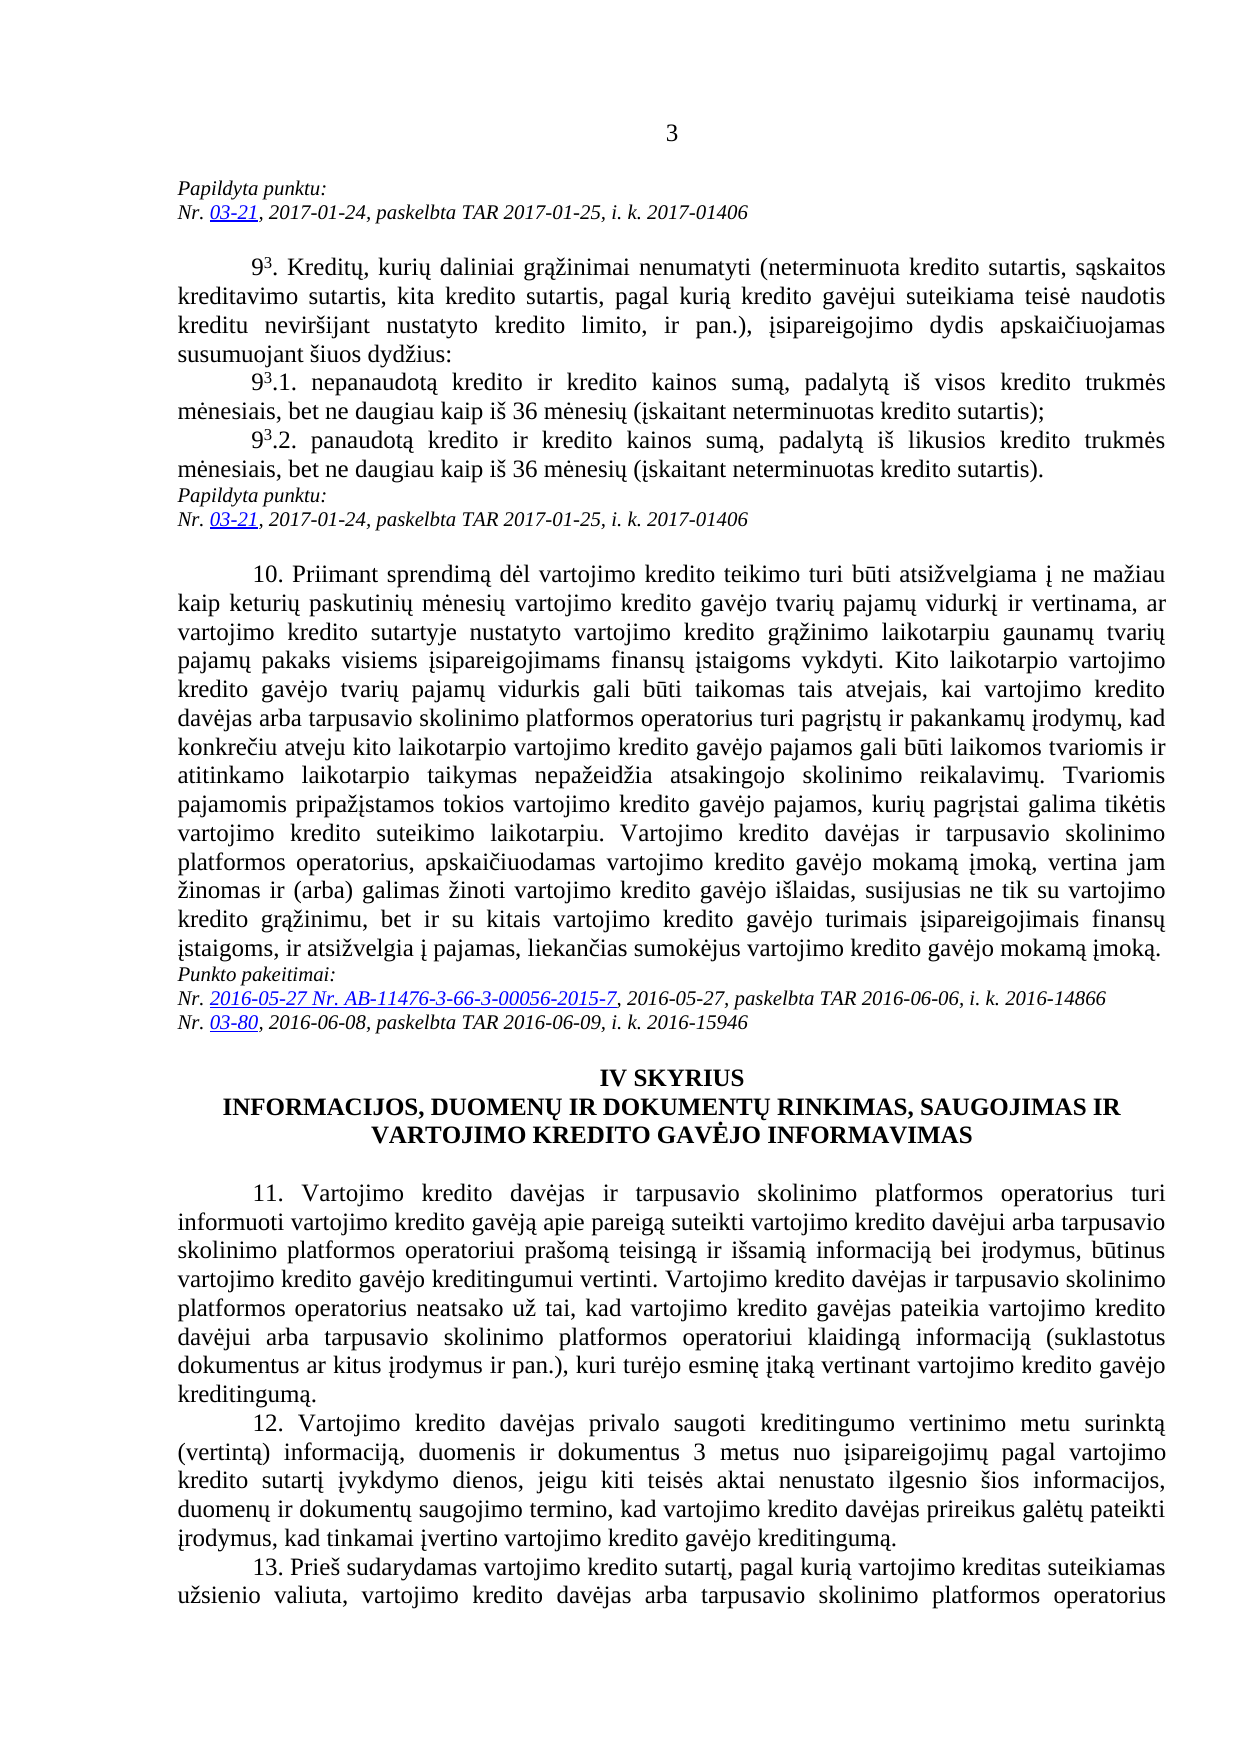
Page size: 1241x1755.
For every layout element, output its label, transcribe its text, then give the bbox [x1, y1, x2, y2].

text 10. Priimant sprendimą dėl vartojimo kredito teikimo turi būti atsižvelgiama į ne mažiau kaip keturių paskutinių mėnesių vartojimo kredito gavėjo tvarių pajamų vidurkį ir vertinama, ar vartojimo kredito sutartyje nustatyto vartojimo kredito grąžinimo laikotarpiu gaunamų tvarių pajamų pakaks visiems įsipareigojimams finansų įstaigoms vykdyti. Kito laikotarpio vartojimo kredito gavėjo tvarių pajamų vidurkis gali būti taikomas tais atvejais, kai vartojimo kredito davėjas arba tarpusavio skolinimo platformos operatorius turi pagrįstų ir pakankamų įrodymų, kad konkrečiu atveju kito laikotarpio vartojimo kredito gavėjo pajamos gali būti laikomos tvariomis ir atitinkamo laikotarpio taikymas nepažeidžia atsakingojo skolinimo reikalavimų. Tvariomis pajamomis pripažįstamos tokios vartojimo kredito gavėjo pajamos, kurių pagrįstai galima tikėtis vartojimo kredito suteikimo laikotarpiu. Vartojimo kredito davėjas ir tarpusavio skolinimo platformos operatorius, apskaičiuodamas vartojimo kredito gavėjo mokamą įmoką, vertina jam žinomas ir (arba) galimas žinoti vartojimo kredito gavėjo išlaidas, susijusias ne tik su vartojimo kredito grąžinimu, bet ir su kitais vartojimo kredito gavėjo turimais įsipareigojimais finansų įstaigoms, ir atsižvelgia į pajamas, liekančias sumokėjus vartojimo kredito gavėjo mokamą įmoką. [177, 559, 1166, 962]
text Papildyta punktu: [177, 176, 1166, 200]
text 93.2. panaudotą kredito ir kredito kainos sumą, padalytą iš likusios kredito trukmės mėnesiais, bet ne daugiau kaip iš 36 mėnesių (įskaitant neterminuotas kredito sutartis). [177, 425, 1166, 482]
text Punkto pakeitimai: [177, 962, 1166, 986]
text Nr. 2016-05-27 Nr. AB-11476-3-66-3-00056-2015-7, 2016-05-27, paskelbta TAR 2016-06-06, i. k. 2016-14866 [177, 986, 1166, 1010]
text INFORMACIJOS, DUOMENŲ IR DOKUMENTŲ RINKIMAS, SAUGOJIMAS IR VARTOJIMO KREDITO GAVĖJO INFORMAVIMAS [177, 1092, 1166, 1149]
text Papildyta punktu: [177, 482, 1166, 507]
text 12. Vartojimo kredito davėjas privalo saugoti kreditingumo vertinimo metu surinktą (vertintą) informaciją, duomenis ir dokumentus 3 metus nuo įsipareigojimų pagal vartojimo kredito sutartį įvykdymo dienos, jeigu kiti teisės aktai nenustato ilgesnio šios informacijos, duomenų ir dokumentų saugojimo termino, kad vartojimo kredito davėjas prireikus galėtų pateikti įrodymus, kad tinkamai įvertino vartojimo kredito gavėjo kreditingumą. [177, 1408, 1166, 1552]
text Nr. 03-80, 2016-06-08, paskelbta TAR 2016-06-09, i. k. 2016-15946 [177, 1010, 1166, 1034]
text 13. Prieš sudarydamas vartojimo kredito sutartį, pagal kurią vartojimo kreditas suteikiamas užsienio valiuta, vartojimo kredito davėjas arba tarpusavio skolinimo platformos operatorius [177, 1552, 1166, 1609]
text IV SKYRIUS [177, 1063, 1166, 1092]
text 93.1. nepanaudotą kredito ir kredito kainos sumą, padalytą iš visos kredito trukmės mėnesiais, bet ne daugiau kaip iš 36 mėnesių (įskaitant neterminuotas kredito sutartis); [177, 367, 1166, 425]
text 93. Kreditų, kurių daliniai grąžinimai nenumatyti (neterminuota kredito sutartis, sąskaitos kreditavimo sutartis, kita kredito sutartis, pagal kurią kredito gavėjui suteikiama teisė naudotis kreditu neviršijant nustatyto kredito limito, ir pan.), įsipareigojimo dydis apskaičiuojamas susumuojant šiuos dydžius: [177, 252, 1166, 367]
text Nr. 03-21, 2017-01-24, paskelbta TAR 2017-01-25, i. k. 2017-01406 [177, 507, 1166, 531]
text 11. Vartojimo kredito davėjas ir tarpusavio skolinimo platformos operatorius turi informuoti vartojimo kredito gavėją apie pareigą suteikti vartojimo kredito davėjui arba tarpusavio skolinimo platformos operatoriui prašomą teisingą ir išsamią informaciją bei įrodymus, būtinus vartojimo kredito gavėjo kreditingumui vertinti. Vartojimo kredito davėjas ir tarpusavio skolinimo platformos operatorius neatsako už tai, kad vartojimo kredito gavėjas pateikia vartojimo kredito davėjui arba tarpusavio skolinimo platformos operatoriui klaidingą informaciją (suklastotus dokumentus ar kitus įrodymus ir pan.), kuri turėjo esminę įtaką vertinant vartojimo kredito gavėjo kreditingumą. [177, 1178, 1166, 1408]
text Nr. 03-21, 2017-01-24, paskelbta TAR 2017-01-25, i. k. 2017-01406 [177, 200, 1166, 224]
